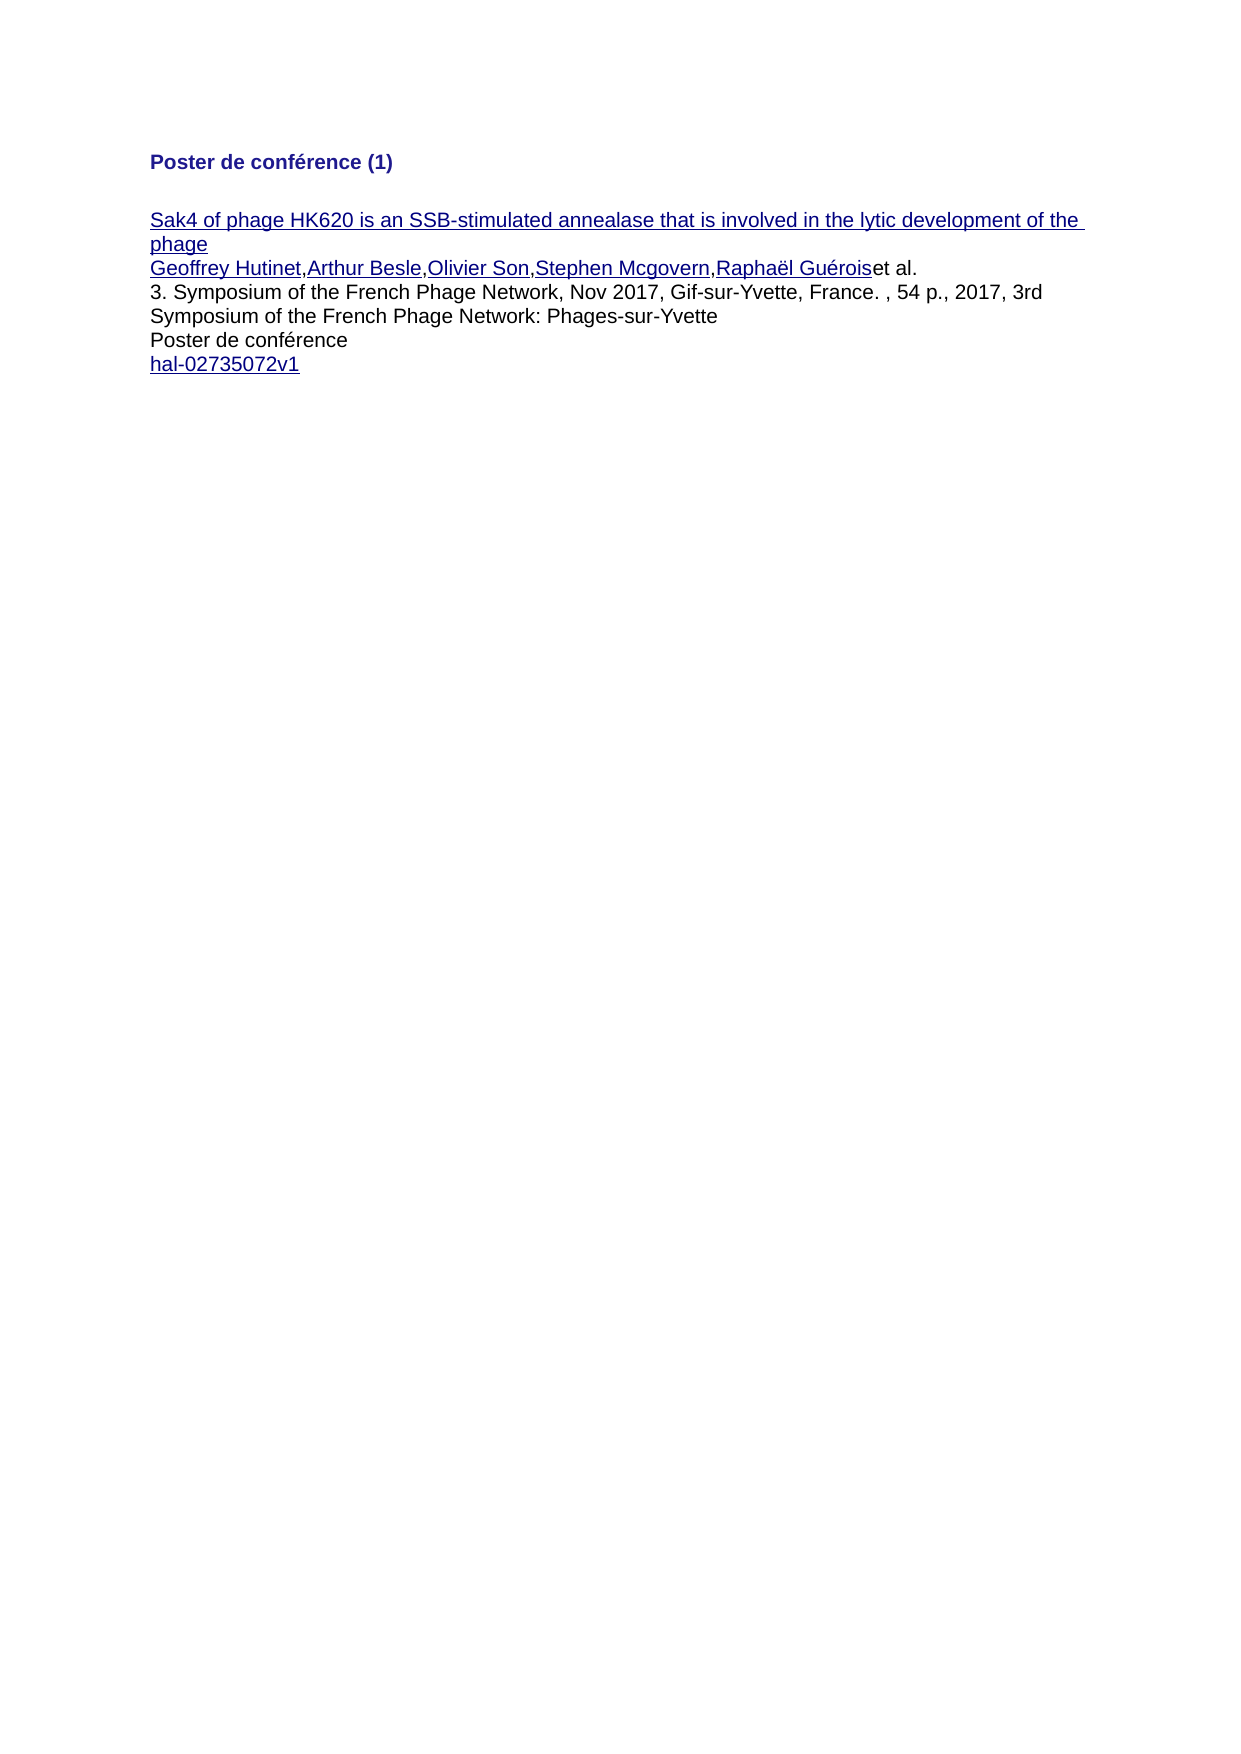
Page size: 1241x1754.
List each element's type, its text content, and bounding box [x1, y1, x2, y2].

subtitle Poster de conférence (1) [150, 150, 1090, 174]
table_header Sak4 of phage HK620 is an SSB-stimulated annealase that is involved in the lytic development of the phage Geoffrey Hutinet,Arthur Besle,Olivier Son,Stephen Mcgovern,Raphaël Guéroiset al. 3. Symposium of the French Phage Network, Nov 2017, Gif-sur-Yvette, France. , 54 p., 2017, 3rd Symposium of the French Phage Network: Phages-sur-Yvette Poster de conférence hal-02735072v1 [150, 208, 1090, 376]
